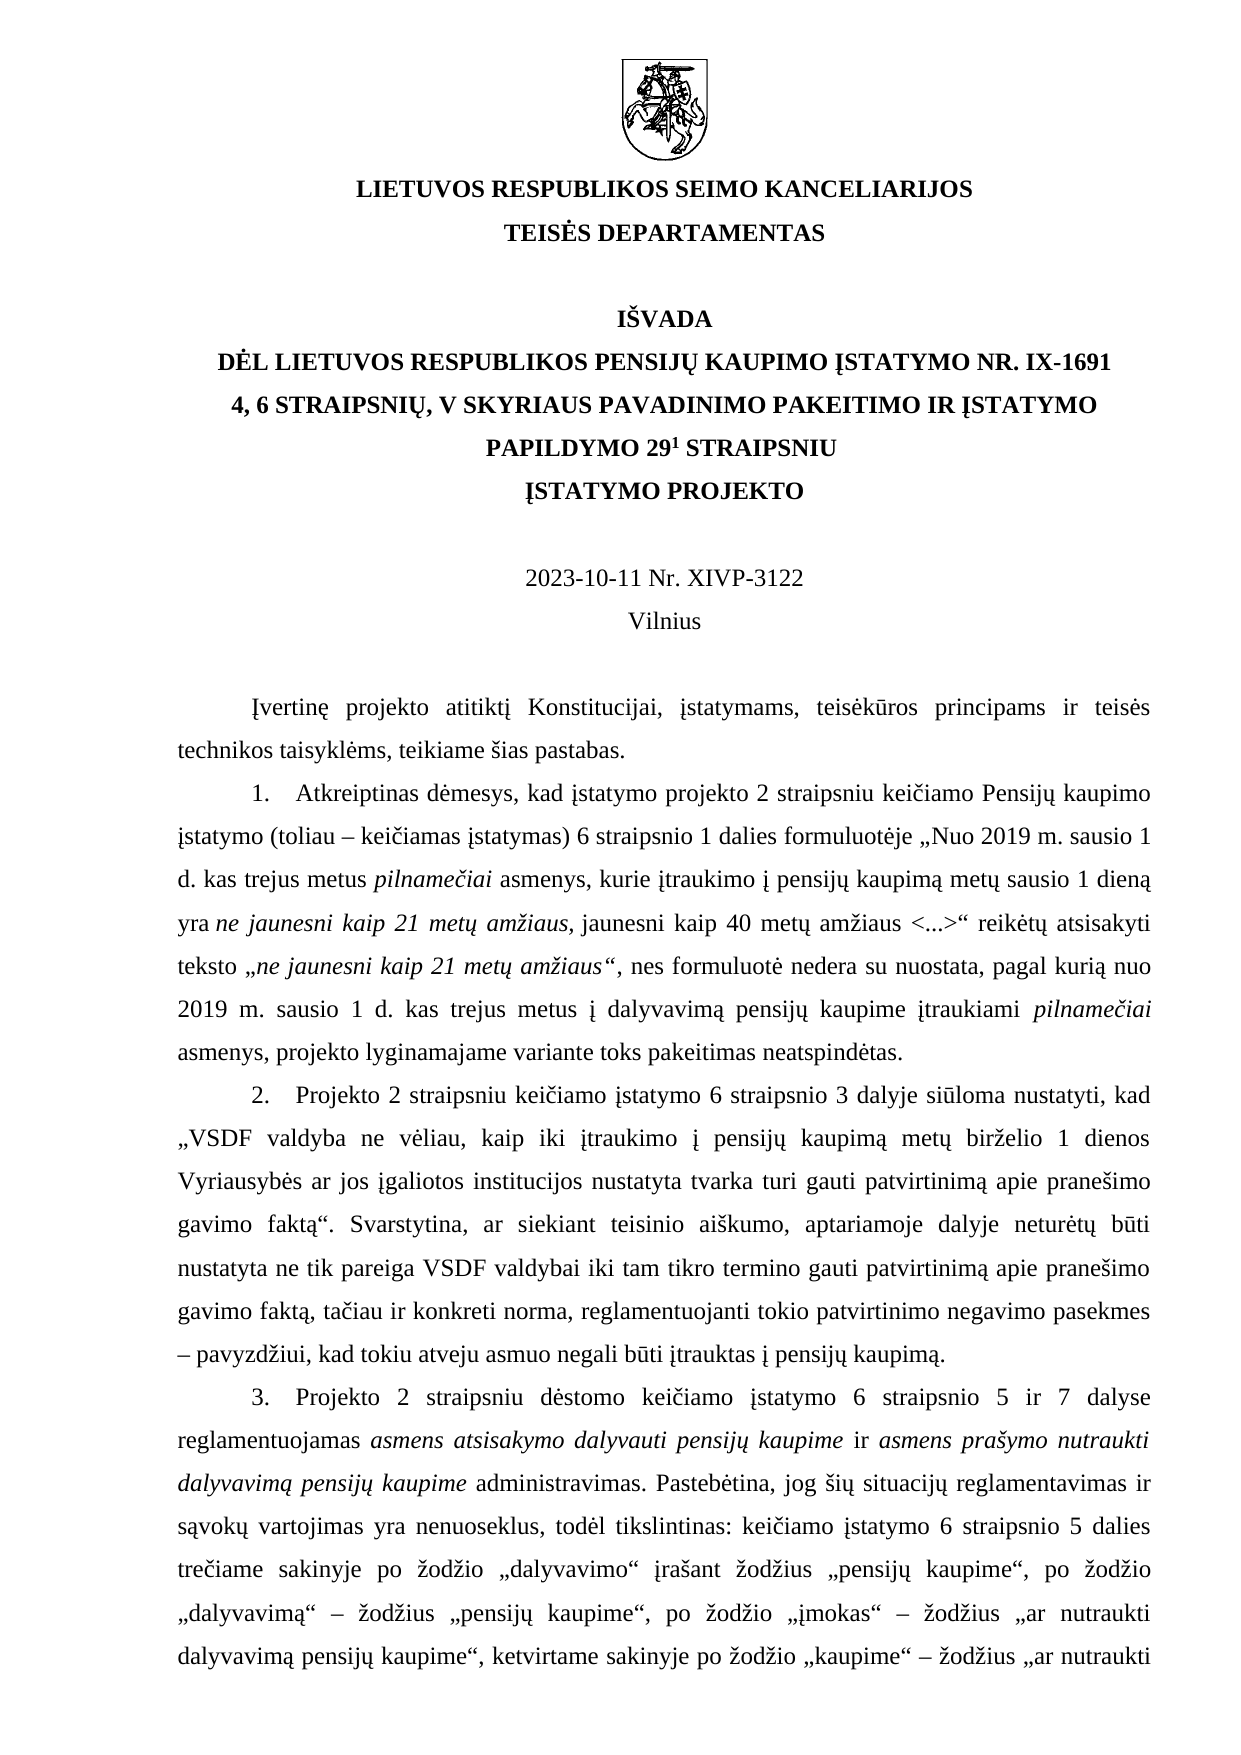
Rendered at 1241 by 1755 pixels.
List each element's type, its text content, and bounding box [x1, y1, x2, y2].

list Atkreiptinas dėmesys, kad įstatymo projekto 2 straipsniu keičiamo Pensijų kaupimo įstatymo (toliau – keičiamas įstatymas) 6 straipsnio 1 dalies formuluotėje „Nuo 2019 m. sausio 1 d. kas trejus metus pilnamečiai asmenys, kurie įtraukimo į pensijų kaupimą metų sausio 1 dieną yra ne jaunesni kaip 21 metų amžiaus, jaunesni kaip 40 metų amžiaus <...>“ reikėtų atsisakyti teksto „ne jaunesni kaip 21 metų amžiaus“, nes formuluotė nedera su nuostata, pagal kurią nuo 2019 m. sausio 1 d. kas trejus metus į dalyvavimą pensijų kaupime įtraukiami pilnamečiai asmenys, projekto lyginamajame variante toks pakeitimas neatspindėtas. [177, 778, 1152, 1066]
list Projekto 2 straipsniu keičiamo įstatymo 6 straipsnio 3 dalyje siūloma nustatyti, kad „VSDF valdyba ne vėliau, kaip iki įtraukimo į pensijų kaupimą metų birželio 1 dienos Vyriausybės ar jos įgaliotos institucijos nustatyta tvarka turi gauti patvirtinimą apie pranešimo gavimo faktą“. Svarstytina, ar siekiant teisinio aiškumo, aptariamoje dalyje neturėtų būti nustatyta ne tik pareiga VSDF valdybai iki tam tikro termino gauti patvirtinimą apie pranešimo gavimo faktą, tačiau ir konkreti norma, reglamentuojanti tokio patvirtinimo negavimo pasekmes – pavyzdžiui, kad tokiu atveju asmuo negali būti įtrauktas į pensijų kaupimą. [177, 1080, 1152, 1368]
list Projekto 2 straipsniu dėstomo keičiamo įstatymo 6 straipsnio 5 ir 7 dalyse reglamentuojamas asmens atsisakymo dalyvauti pensijų kaupime ir asmens prašymo nutraukti dalyvavimą pensijų kaupime administravimas. Pastebėtina, jog šių situacijų reglamentavimas ir sąvokų vartojimas yra nenuoseklus, todėl tikslintinas: keičiamo įstatymo 6 straipsnio 5 dalies trečiame sakinyje po žodžio „dalyvavimo“ įrašant žodžius „pensijų kaupime“, po žodžio „dalyvavimą“ – žodžius „pensijų kaupime“, po žodžio „įmokas“ – žodžius „ar nutraukti dalyvavimą pensijų kaupime“, ketvirtame sakinyje po žodžio „kaupime“ – žodžius „ar nutraukti [177, 1382, 1152, 1669]
text ĮSTATYMO PROJEKTO [177, 476, 1152, 505]
text 4, 6 STRAIPSNIŲ, V SKYRIAUS PAVADINIMO PAKEITIMO IR ĮSTATYMO PAPILDYMO 291 STRAIPSNIU [177, 390, 1152, 462]
text LIETUVOS RESPUBLIKOS SEIMO KANCELIARIJOS [177, 174, 1152, 203]
text Įvertinę projekto atitiktį Konstitucijai, įstatymams, teisėkūros principams ir teisės technikos taisyklėms, teikiame šias pastabas. [177, 692, 1152, 764]
text DĖL LIETUVOS RESPUBLIKOS PENSIJŲ KAUPIMO ĮSTATYMO NR. IX-1691 [177, 347, 1152, 376]
text 2023-10-11 Nr. XIVP-3122 [177, 563, 1152, 591]
text IŠVADA [177, 304, 1152, 333]
text Vilnius [177, 606, 1152, 634]
subtitle TEISĖS DEPARTAMENTAS [177, 218, 1152, 246]
